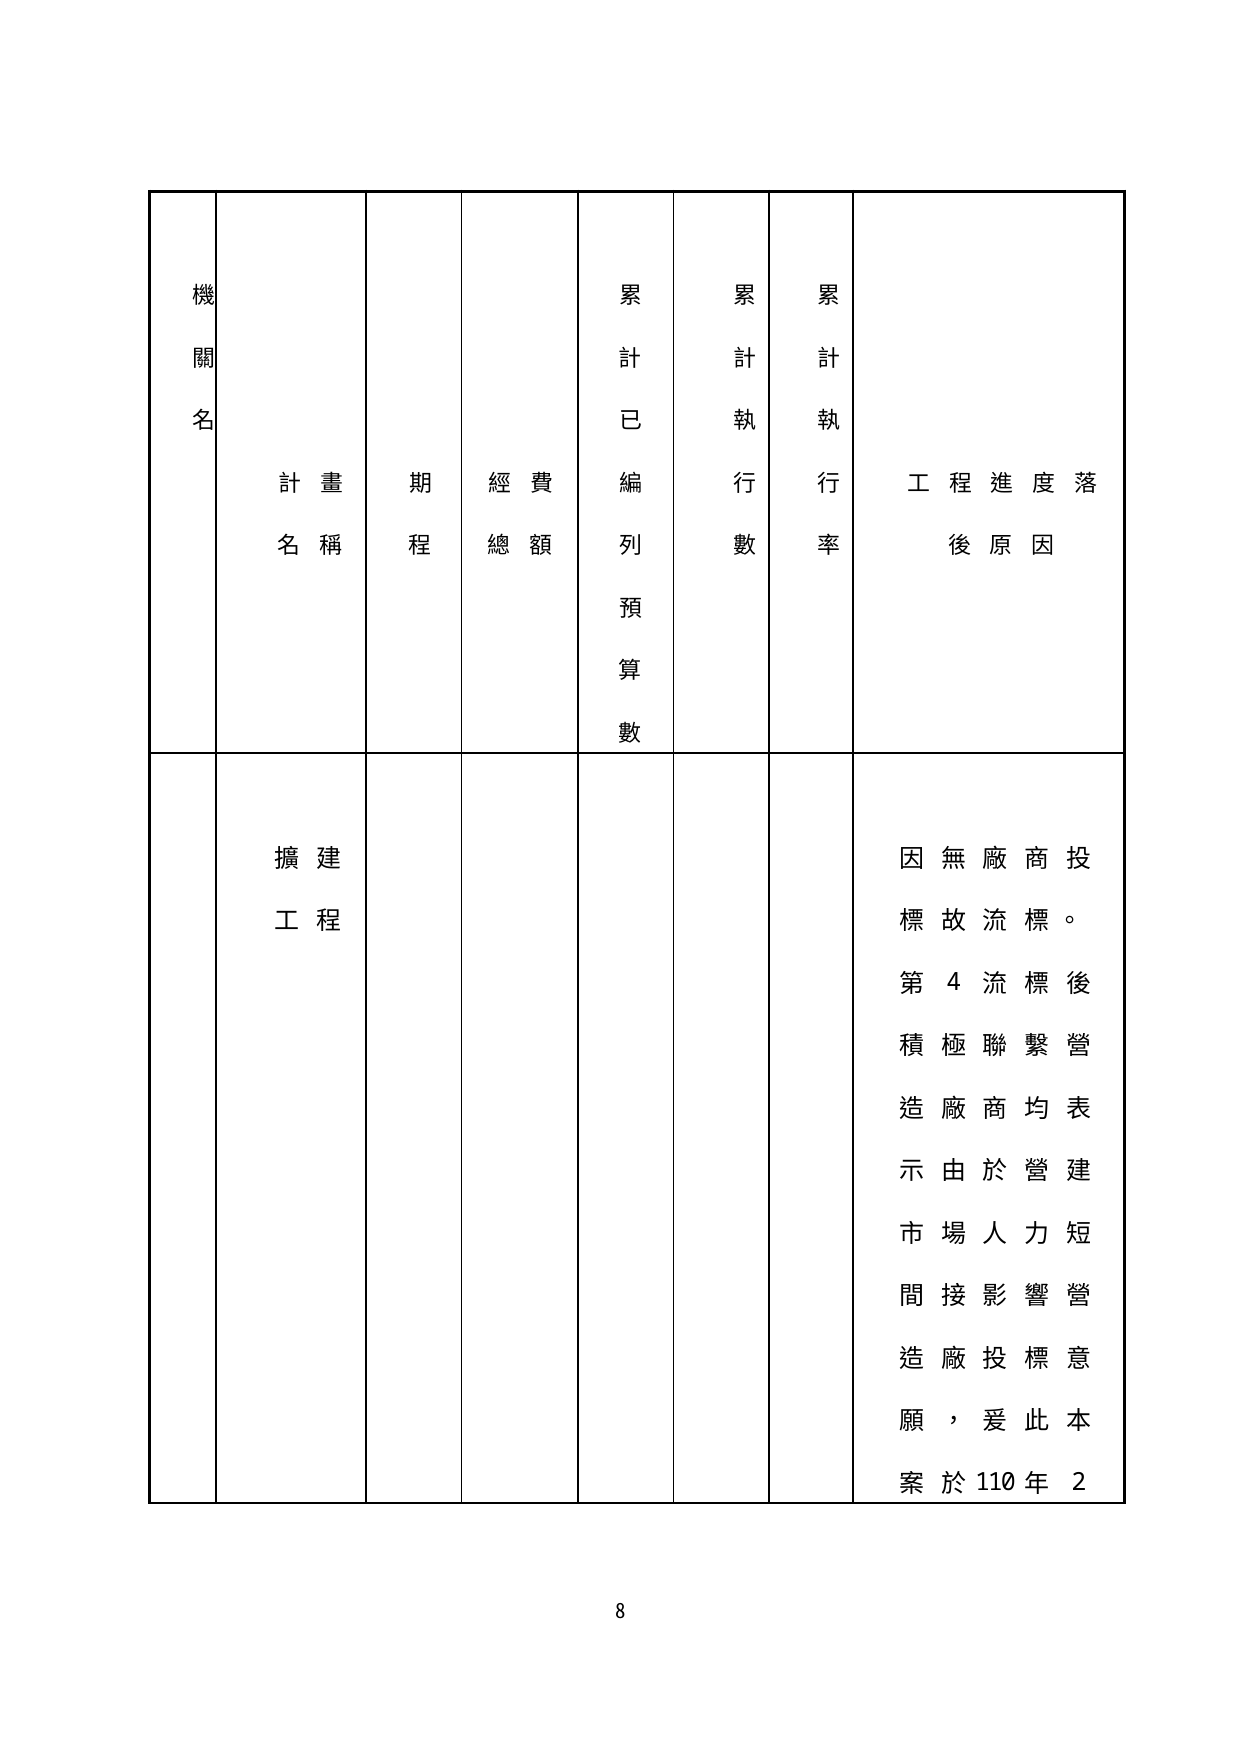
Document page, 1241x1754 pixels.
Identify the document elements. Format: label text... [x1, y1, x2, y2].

table_header 計畫名稱 [217, 193, 365, 752]
table_header 累計執行率 [770, 193, 852, 752]
table_header 工程進度落後原因 [854, 193, 1123, 752]
table_header 累計已編列預算數 [579, 193, 673, 752]
table_cell [579, 754, 673, 1502]
table_cell [674, 754, 768, 1502]
table_header 累計執行數 [674, 193, 768, 752]
table_cell 擴建工程 [217, 754, 365, 1502]
table_cell [462, 754, 577, 1502]
table_cell 因無廠商投標故流標。第4流標後積極聯繫營造廠商均表示由於營建市場人力短間接影響營造廠投標意願，爰此本案於110年2 [854, 754, 1123, 1502]
table_header 機關名 [151, 193, 215, 752]
table_header 期程 [367, 193, 461, 752]
table_header 經費總額 [462, 193, 577, 752]
table_cell [151, 754, 215, 1502]
table_cell [367, 754, 461, 1502]
table_cell [770, 754, 852, 1502]
